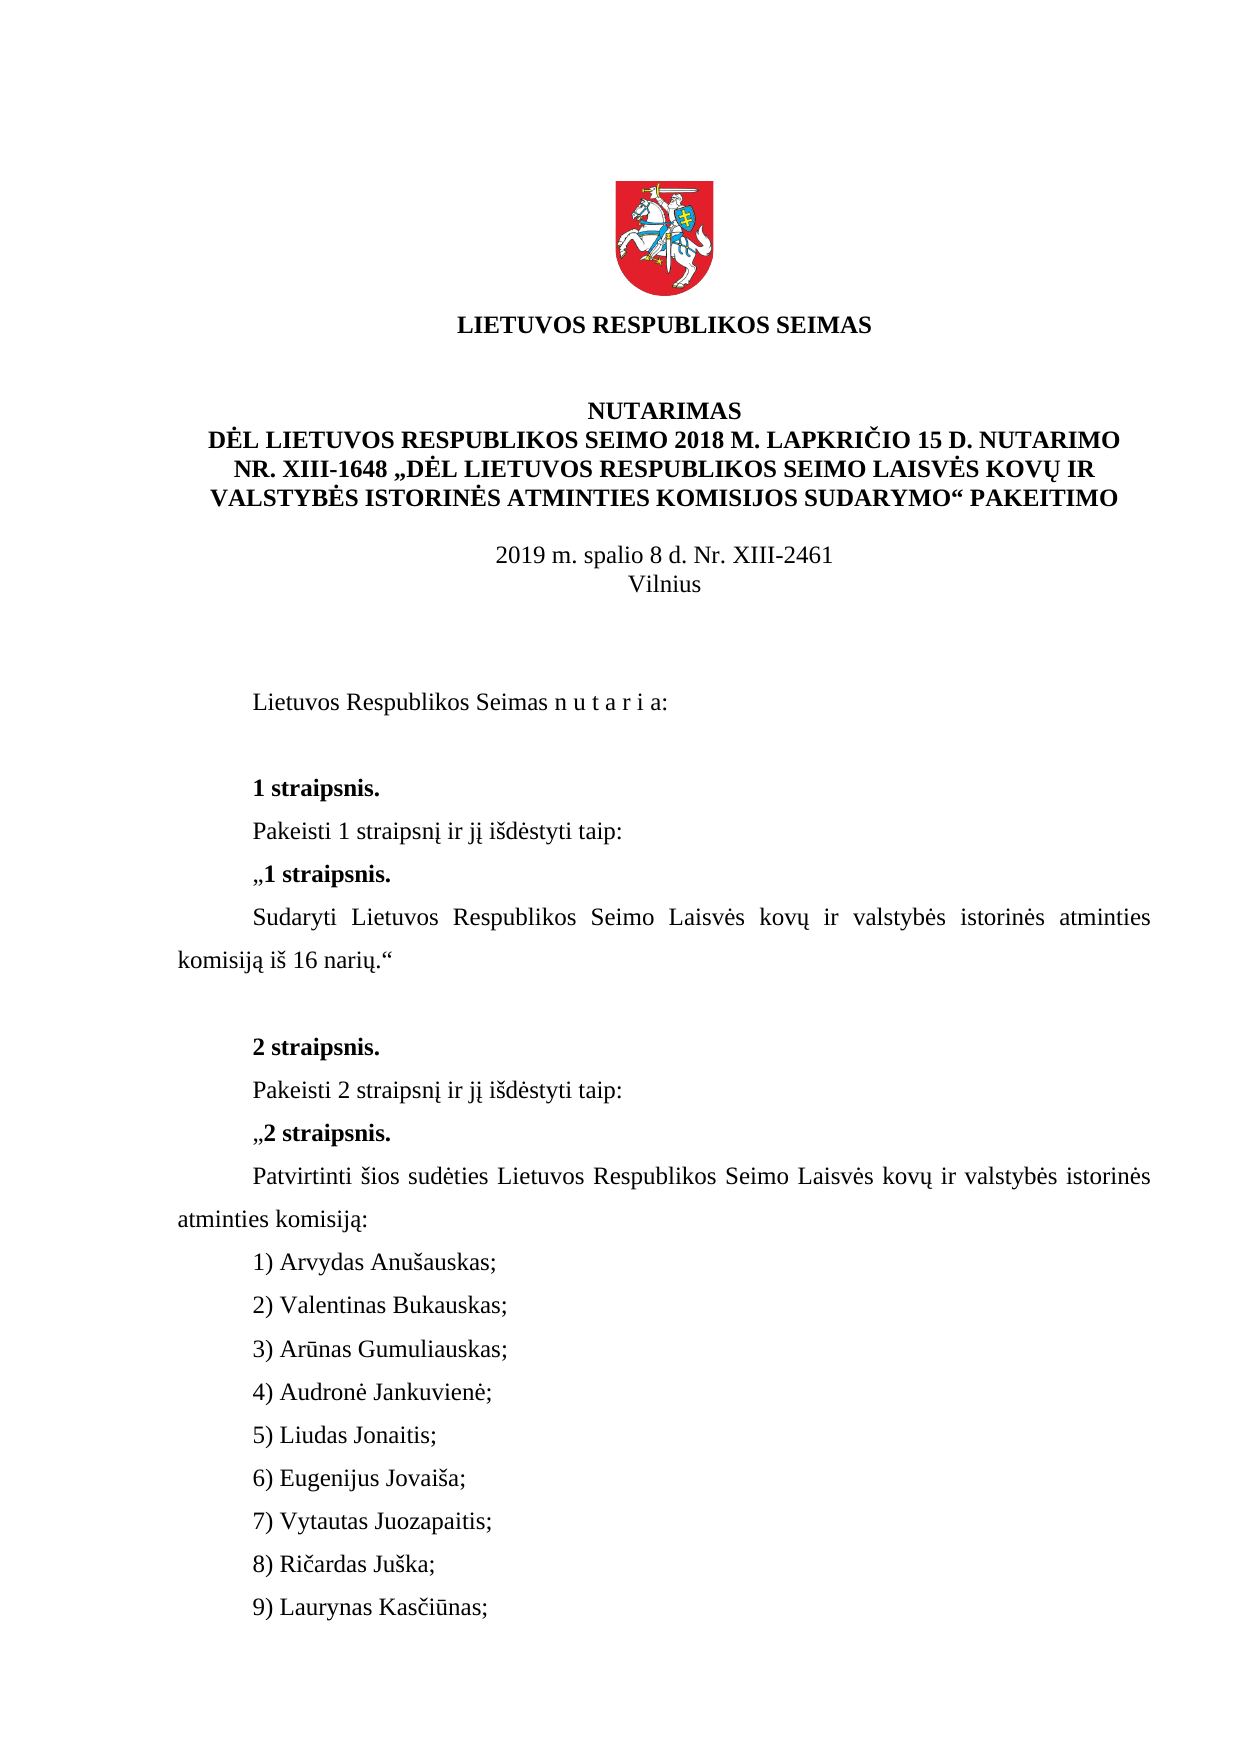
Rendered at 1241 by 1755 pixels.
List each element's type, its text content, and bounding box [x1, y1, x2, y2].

text Vilnius [177, 569, 1152, 598]
text 2) Valentinas Bukauskas; [177, 1291, 1152, 1319]
text DĖL LIETUVOS RESPUBLIKOS SEIMO 2018 M. LAPKRIČIO 15 D. NUTARIMO NR. XIII-1648 „DĖL LIETUVOS RESPUBLIKOS SEIMO LAISVĖS KOVŲ IR VALSTYBĖS ISTORINĖS ATMINTIES KOMISIJOS SUDARYMO“ PAKEITIMO [177, 425, 1152, 511]
text LIETUVOS RESPUBLIKOS SEIMAS [177, 310, 1152, 339]
text „1 straipsnis. [177, 859, 1152, 888]
text 1) Arvydas Anušauskas; [177, 1247, 1152, 1276]
text 6) Eugenijus Jovaiša; [177, 1463, 1152, 1492]
text Lietuvos Respublikos Seimas nutaria: [177, 687, 1152, 716]
text „2 straipsnis. [177, 1118, 1152, 1147]
text Pakeisti 2 straipsnį ir jį išdėstyti taip: [177, 1075, 1152, 1104]
text 4) Audronė Jankuvienė; [177, 1377, 1152, 1406]
text Pakeisti 1 straipsnį ir jį išdėstyti taip: [177, 816, 1152, 845]
text 8) Ričardas Juška; [177, 1549, 1152, 1578]
text 2 straipsnis. [177, 1032, 1152, 1061]
text NUTARIMAS [177, 396, 1152, 425]
text 2019 m. spalio 8 d. Nr. XIII-2461 [177, 540, 1152, 569]
text 3) Arūnas Gumuliauskas; [177, 1334, 1152, 1362]
text Patvirtinti šios sudėties Lietuvos Respublikos Seimo Laisvės kovų ir valstybės istorinės atminties komisiją: [177, 1161, 1152, 1233]
text Sudaryti Lietuvos Respublikos Seimo Laisvės kovų ir valstybės istorinės atminties komisiją iš 16 narių.“ [177, 902, 1152, 974]
text 9) Laurynas Kasčiūnas; [177, 1592, 1152, 1621]
text 5) Liudas Jonaitis; [177, 1420, 1152, 1449]
text 1 straipsnis. [177, 773, 1152, 802]
text 7) Vytautas Juozapaitis; [177, 1506, 1152, 1535]
